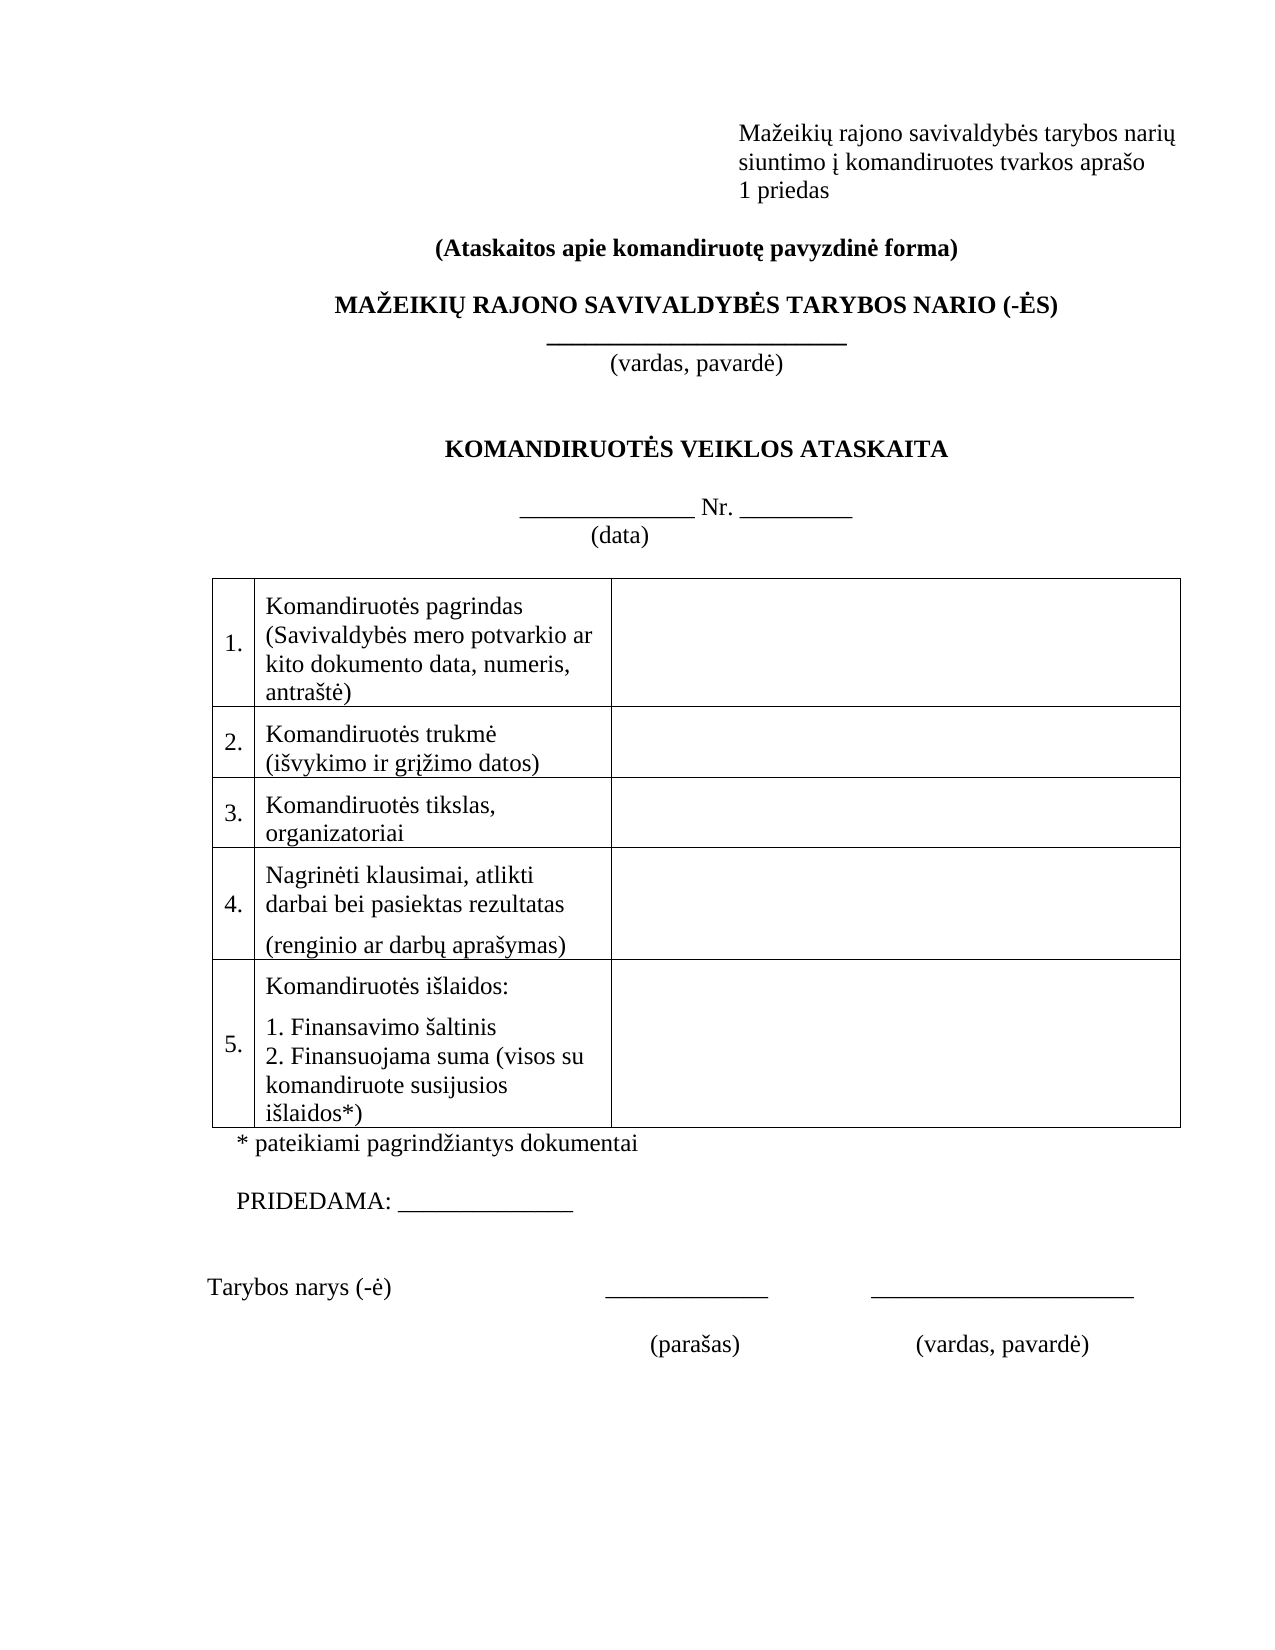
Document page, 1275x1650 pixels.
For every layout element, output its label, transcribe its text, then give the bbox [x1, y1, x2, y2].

text (Ataskaitos apie komandiruotę pavyzdinė forma) [177, 233, 1216, 262]
text (parašas) (vardas, pavardė) [177, 1329, 1216, 1358]
text Mažeikių rajono savivaldybės tarybos narių [177, 118, 1216, 147]
table_header [612, 579, 1180, 706]
text (data) [177, 521, 1216, 549]
table_header 1. [213, 579, 254, 706]
table_cell [612, 707, 1180, 777]
text KOMANDIRUOTĖS VEIKLOS ATASKAITA [177, 434, 1216, 463]
text siuntimo į komandiruotes tvarkos aprašo [177, 147, 1216, 176]
text * pateikiami pagrindžiantys dokumentai [177, 1128, 1216, 1157]
table_cell Komandiruotės išlaidos: 1. Finansavimo šaltinis 2. Finansuojama suma (visos su komandiruote susijusios išlaidos*) [255, 960, 611, 1127]
text ________________________ [177, 319, 1216, 348]
table_cell Komandiruotės tikslas, organizatoriai [255, 778, 611, 847]
text PRIDEDAMA: ______________ [177, 1186, 1216, 1214]
table_header Komandiruotės pagrindas (Savivaldybės mero potvarkio ar kito dokumento data, numeris, antraštė) [255, 579, 611, 706]
table_cell 3. [213, 778, 254, 847]
table_cell [612, 778, 1180, 847]
table_cell [612, 960, 1180, 1127]
table_cell [612, 848, 1180, 958]
text MAŽEIKIŲ RAJONO SAVIVALDYBĖS TARYBOS NARIO (-ĖS) [177, 291, 1216, 319]
text 1 priedas [177, 176, 1216, 204]
table_cell 2. [213, 707, 254, 777]
text ______________ Nr. _________ [177, 492, 1216, 521]
text Tarybos narys (-ė) _____________ _____________________ [177, 1272, 1216, 1301]
text (vardas, pavardė) [177, 348, 1216, 377]
table_cell 5. [213, 960, 254, 1127]
table_cell Nagrinėti klausimai, atlikti darbai bei pasiektas rezultatas (renginio ar darbų aprašymas) [255, 848, 611, 958]
table_cell Komandiruotės trukmė (išvykimo ir grįžimo datos) [255, 707, 611, 777]
table_cell 4. [213, 848, 254, 958]
